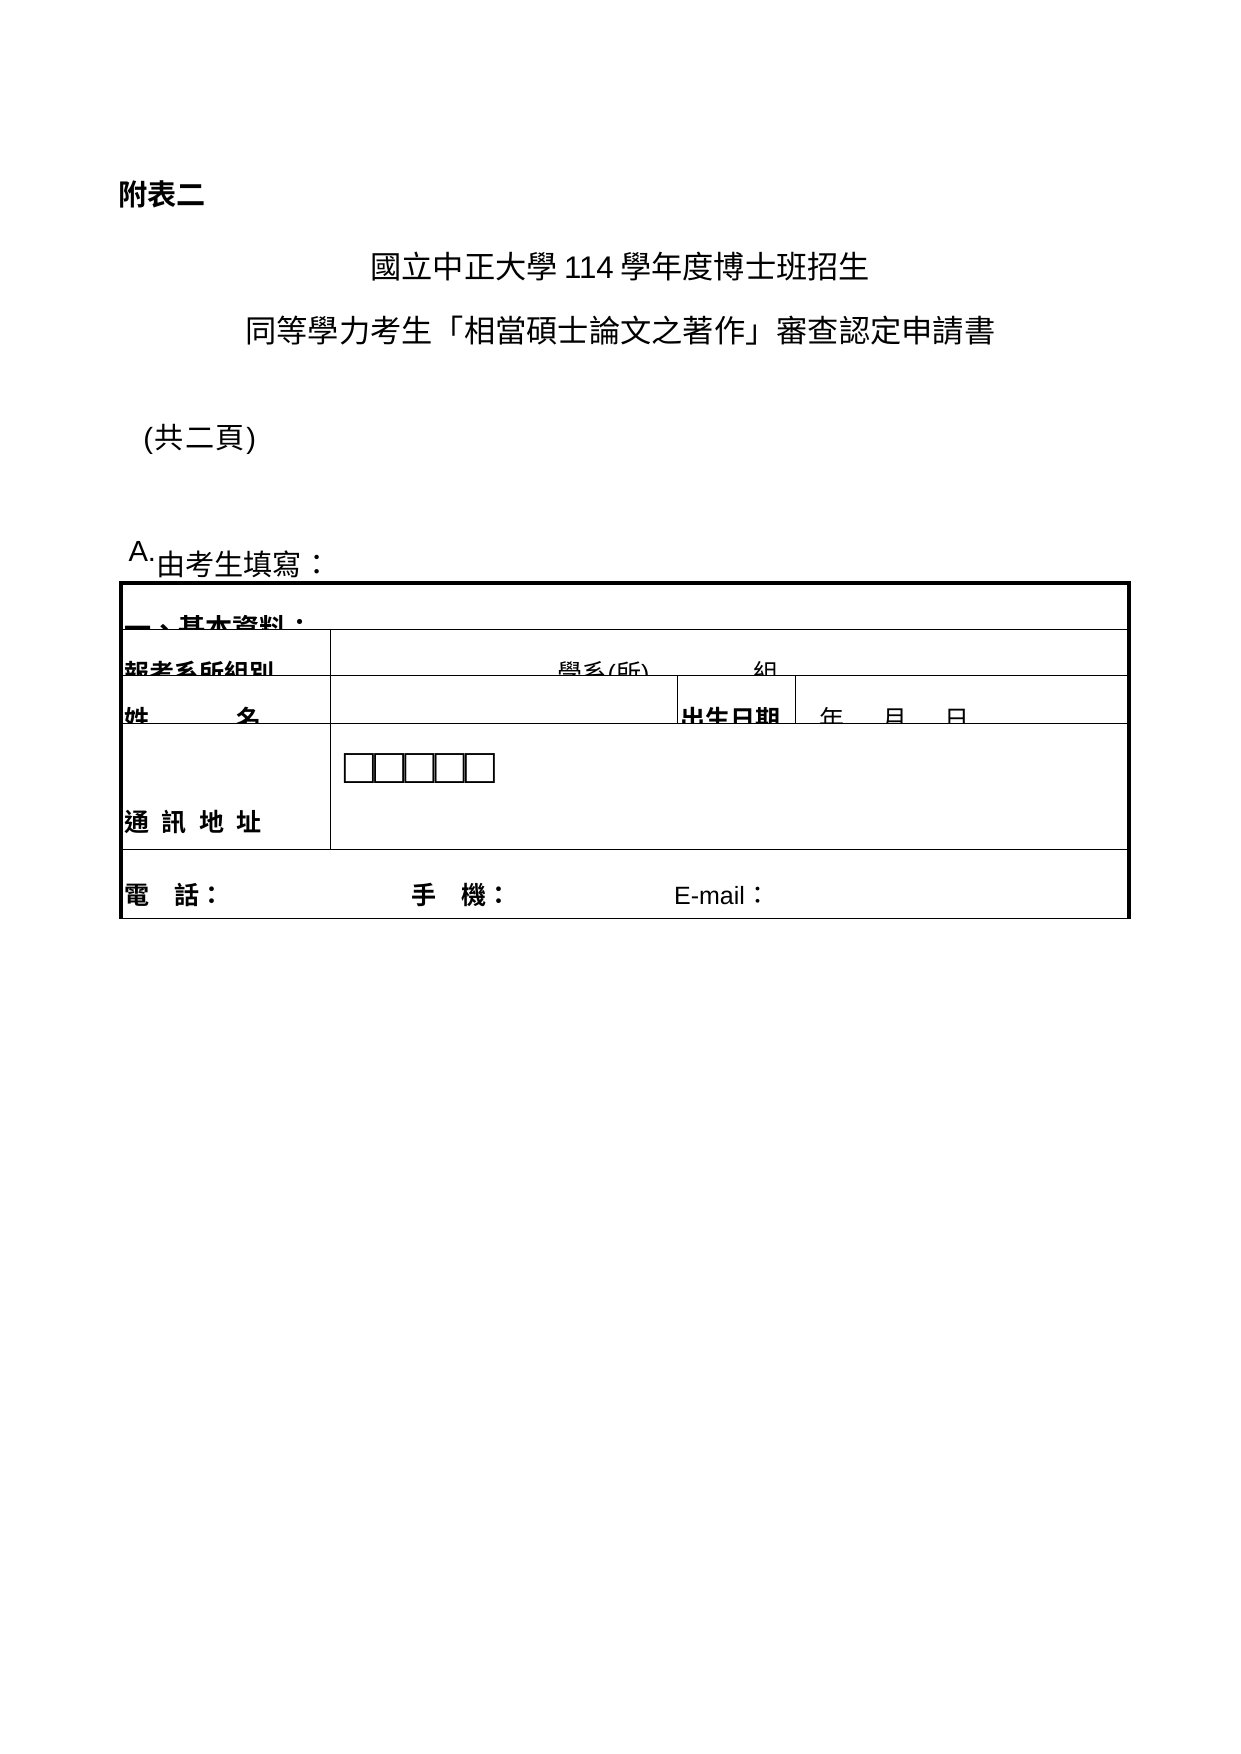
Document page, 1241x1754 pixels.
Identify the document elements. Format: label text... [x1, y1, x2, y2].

table_cell 電 話： 手 機： E-mail： [123, 850, 1127, 918]
table_cell □□□□□ [331, 724, 1127, 848]
table_cell 通 訊 地 址 [123, 724, 330, 848]
text 同等學力考生「相當碩士論文之著作」審查認定申請書 [118, 306, 1122, 352]
text A.由考生填寫： [128, 456, 1122, 581]
table_cell 年 月 日 [796, 676, 1127, 722]
text 國立中正大學114學年度博士班招生 [118, 242, 1122, 288]
table_cell [331, 676, 677, 722]
table_cell 出生日期 [678, 676, 795, 722]
table_cell 報考系所組別 [123, 630, 330, 675]
table_header 一、基本資料： [123, 585, 1127, 628]
text 附表二 [118, 182, 1122, 211]
table_cell 學系(所) 組 [331, 630, 1127, 675]
table_cell 姓 名 [123, 676, 330, 722]
text (共二頁) [143, 414, 1122, 456]
